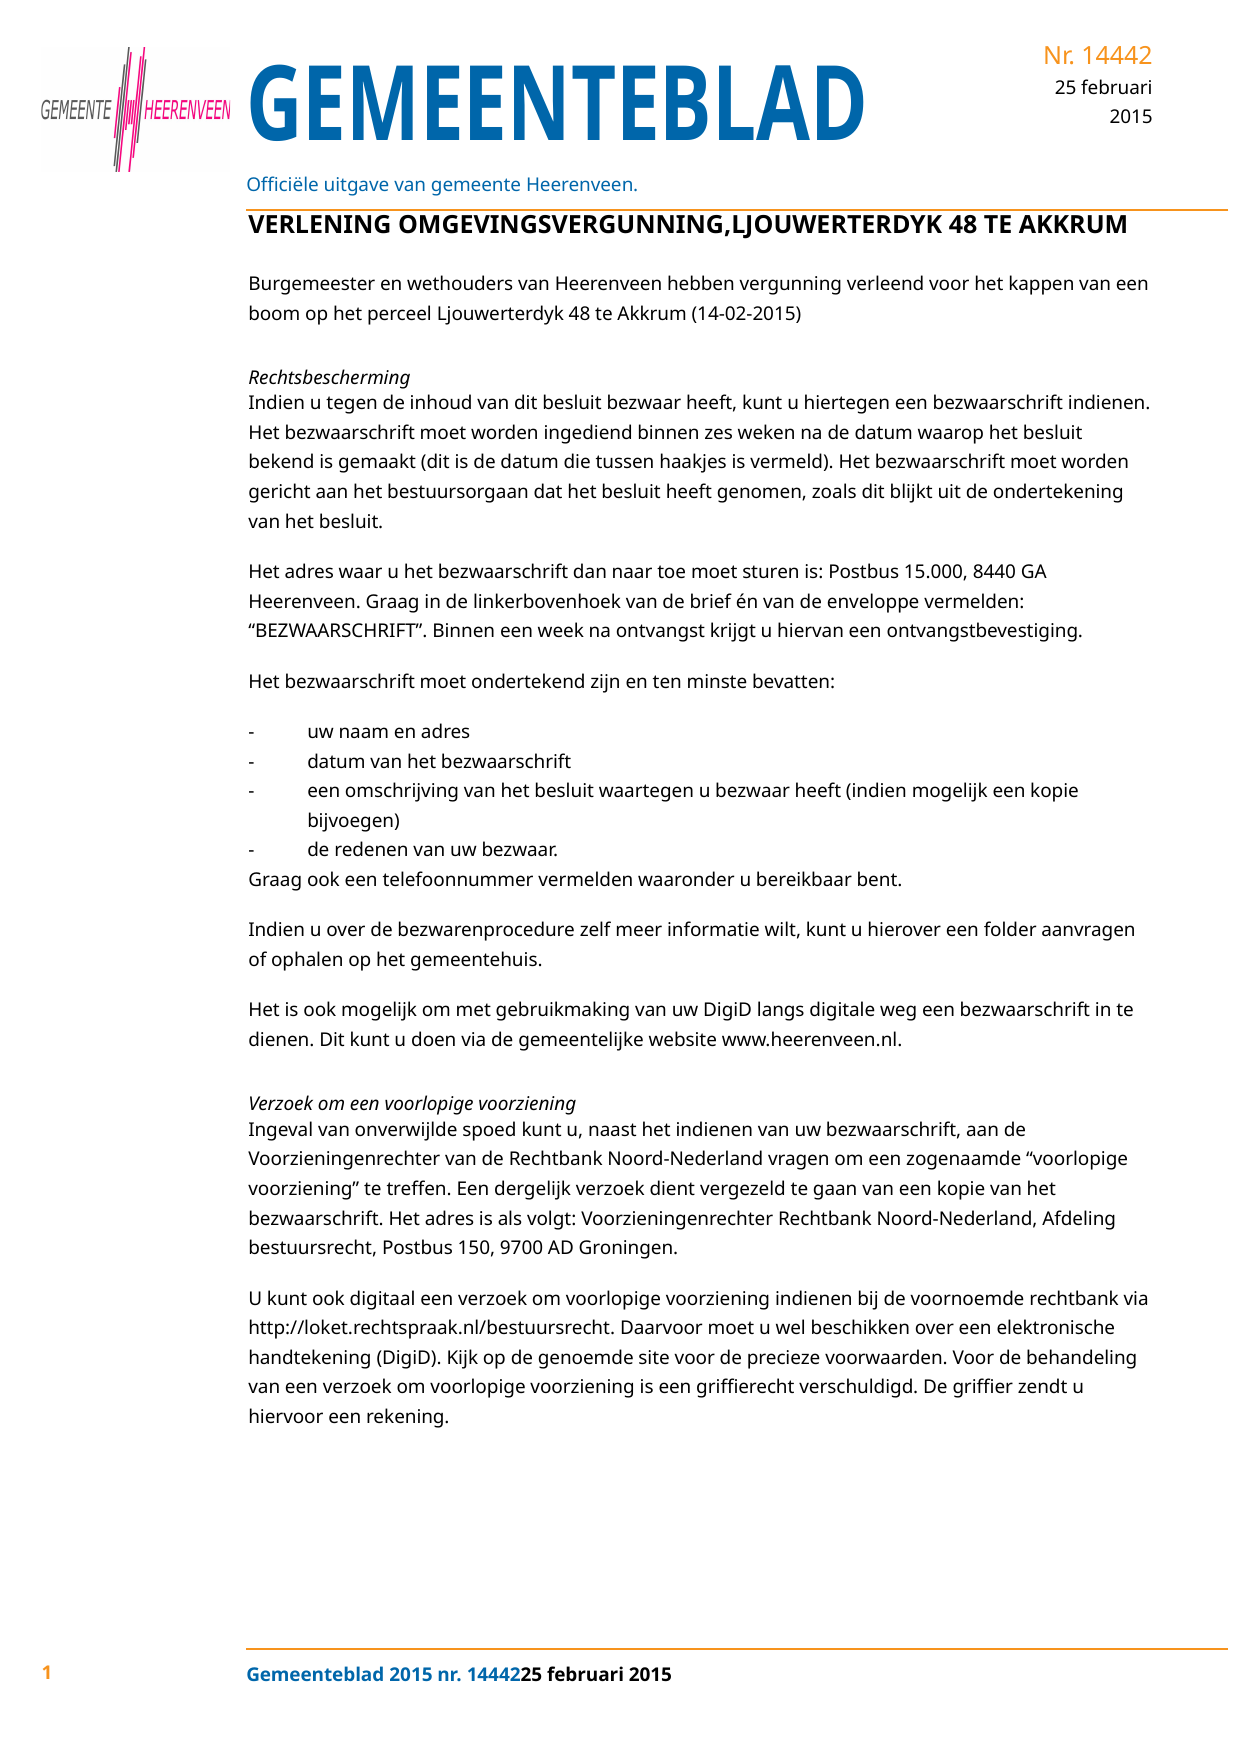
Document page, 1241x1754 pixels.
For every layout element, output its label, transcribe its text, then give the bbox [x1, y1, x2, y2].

text Het adres waar u het bezwaarschrift dan naar toe moet sturen is: Postbus 15.000, 8440 GA Heerenveen. Graag in de linkerbovenhoek van de brief én van de enveloppe vermelden: “BEZWAARSCHRIFT”. Binnen een week na ontvangst krijgt u hiervan een ontvangstbevestiging. [248, 558, 1152, 643]
text Rechtsbescherming [248, 364, 1152, 389]
list een omschrijving van het besluit waartegen u bezwaar heeft (indien mogelijk een kopie bijvoegen) [248, 777, 1152, 833]
picture [41, 47, 231, 172]
list datum van het bezwaarschrift [248, 748, 1152, 774]
text U kunt ook digitaal een verzoek om voorlopige voorziening indienen bij de voornoemde rechtbank via http://loket.rechtspraak.nl/bestuursrecht. Daarvoor moet u wel beschikken over een elektronische handtekening (DigiD). Kijk op de genoemde site voor de precieze voorwaarden. Voor de behandeling van een verzoek om voorlopige voorziening is een griffierecht verschuldigd. De griffier zendt u hiervoor een rekening. [248, 1285, 1152, 1429]
list uw naam en adres [248, 718, 1152, 744]
list de redenen van uw bezwaar. [248, 837, 1152, 862]
text Ingeval van onverwijlde spoed kunt u, naast het indienen van uw bezwaarschrift, aan de Voorzieningenrechter van de Rechtbank Noord-Nederland vragen om een zogenaamde “voorlopige voorziening” te treffen. Een dergelijk verzoek dient vergezeld te gaan van een kopie van het bezwaarschrift. Het adres is als volgt: Voorzieningenrechter Rechtbank Noord-Nederland, Afdeling bestuursrecht, Postbus 150, 9700 AD Groningen. [248, 1116, 1152, 1260]
text Graag ook een telefoonnummer vermelden waaronder u bereikbaar bent. [248, 866, 1152, 892]
text Indien u over de bezwarenprocedure zelf meer informatie wilt, kunt u hierover een folder aanvragen of ophalen op het gemeentehuis. [248, 917, 1152, 972]
text VERLENING OMGEVINGSVERGUNNING,LJOUWERTERDYK 48 TE AKKRUM [248, 211, 1152, 241]
text Burgemeester en wethouders van Heerenveen hebben vergunning verleend voor het kappen van een boom op het perceel Ljouwerterdyk 48 te Akkrum (14-02-2015) [248, 270, 1152, 326]
text Het bezwaarschrift moet ondertekend zijn en ten minste bevatten: [248, 668, 1152, 694]
text Het is ook mogelijk om met gebruikmaking van uw DigiD langs digitale weg een bezwaarschrift in te dienen. Dit kunt u doen via de gemeentelijke website www.heerenveen.nl. [248, 997, 1152, 1052]
text Verzoek om een voorlopige voorziening [248, 1090, 1152, 1116]
text Indien u tegen de inhoud van dit besluit bezwaar heeft, kunt u hiertegen een bezwaarschrift indienen. Het bezwaarschrift moet worden ingediend binnen zes weken na de datum waarop het besluit bekend is gemaakt (dit is de datum die tussen haakjes is vermeld). Het bezwaarschrift moet worden gericht aan het bestuursorgaan dat het besluit heeft genomen, zoals dit blijkt uit de ondertekening van het besluit. [248, 389, 1152, 534]
